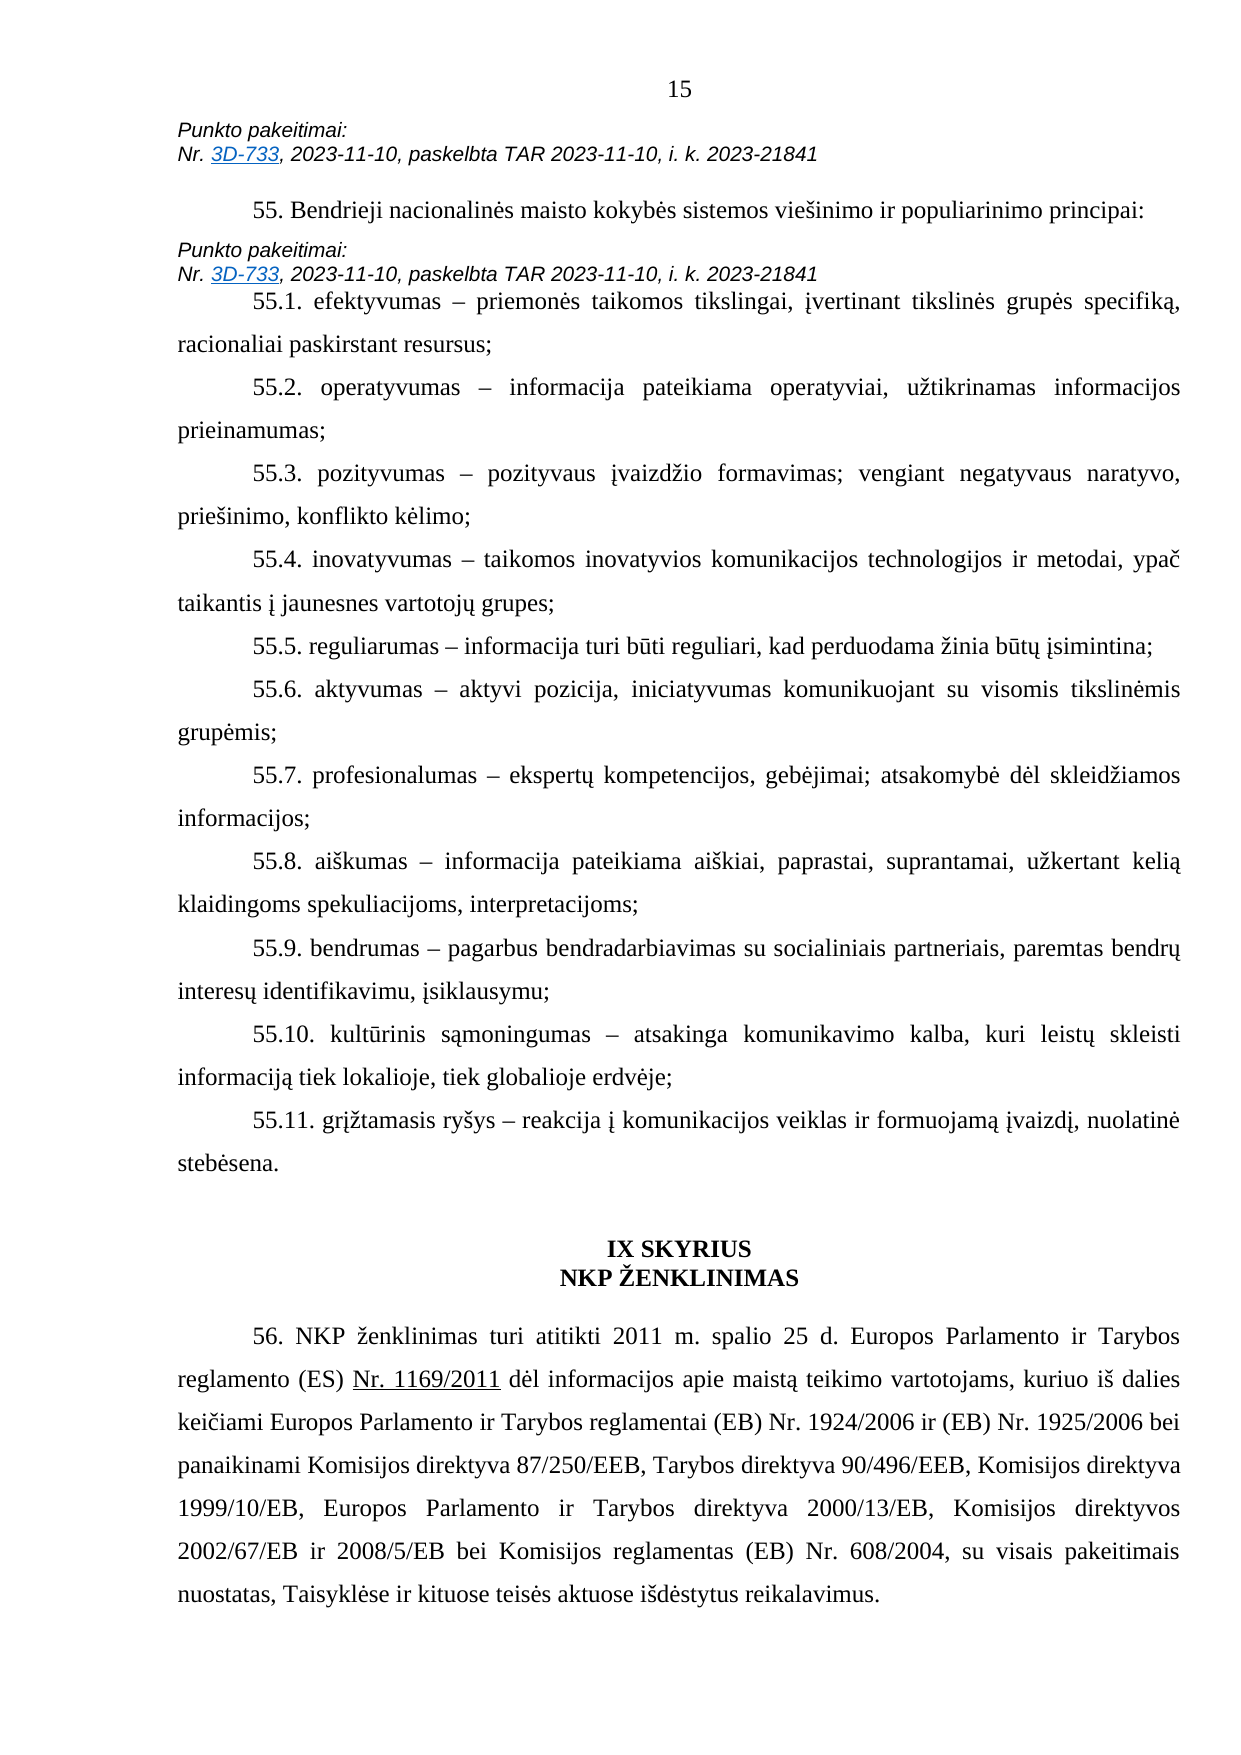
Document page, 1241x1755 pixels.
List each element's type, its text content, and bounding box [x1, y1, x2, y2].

text 55.2. operatyvumas – informacija pateikiama operatyviai, užtikrinamas informacijos prieinamumas; [177, 372, 1181, 444]
text 55.5. reguliarumas – informacija turi būti reguliari, kad perduodama žinia būtų įsimintina; [177, 631, 1181, 659]
text 55. Bendrieji nacionalinės maisto kokybės sistemos viešinimo ir populiarinimo principai: [177, 195, 1181, 223]
text NKP ŽENKLINIMAS [177, 1263, 1181, 1292]
text Punkto pakeitimai: [177, 238, 1181, 262]
text Punkto pakeitimai: [177, 118, 1181, 142]
text 55.4. inovatyvumas – taikomos inovatyvios komunikacijos technologijos ir metodai, ypač taikantis į jaunesnes vartotojų grupes; [177, 544, 1181, 616]
text 55.7. profesionalumas – ekspertų kompetencijos, gebėjimai; atsakomybė dėl skleidžiamos informacijos; [177, 760, 1181, 832]
text 55.3. pozityvumas – pozityvaus įvaizdžio formavimas; vengiant negatyvaus naratyvo, priešinimo, konflikto kėlimo; [177, 458, 1181, 530]
text 55.6. aktyvumas – aktyvi pozicija, iniciatyvumas komunikuojant su visomis tikslinėmis grupėmis; [177, 674, 1181, 746]
text 55.11. grįžtamasis ryšys – reakcija į komunikacijos veiklas ir formuojamą įvaizdį, nuolatinė stebėsena. [177, 1105, 1181, 1177]
text Nr. 3D-733, 2023-11-10, paskelbta TAR 2023-11-10, i. k. 2023-21841 [177, 262, 1181, 286]
text 55.8. aiškumas – informacija pateikiama aiškiai, paprastai, suprantamai, užkertant kelią klaidingoms spekuliacijoms, interpretacijoms; [177, 846, 1181, 918]
text 55.9. bendrumas – pagarbus bendradarbiavimas su socialiniais partneriais, paremtas bendrų interesų identifikavimu, įsiklausymu; [177, 933, 1181, 1004]
text 56. NKP ženklinimas turi atitikti 2011 m. spalio 25 d. Europos Parlamento ir Tarybos reglamento (ES) Nr. 1169/2011 dėl informacijos apie maistą teikimo vartotojams, kuriuo iš dalies keičiami Europos Parlamento ir Tarybos reglamentai (EB) Nr. 1924/2006 ir (EB) Nr. 1925/2006 bei panaikinami Komisijos direktyva 87/250/EEB, Tarybos direktyva 90/496/EEB, Komisijos direktyva 1999/10/EB, Europos Parlamento ir Tarybos direktyva 2000/13/EB, Komisijos direktyvos 2002/67/EB ir 2008/5/EB bei Komisijos reglamentas (EB) Nr. 608/2004, su visais pakeitimais nuostatas, Taisyklėse ir kituose teisės aktuose išdėstytus reikalavimus. [177, 1321, 1181, 1608]
text 55.10. kultūrinis sąmoningumas – atsakinga komunikavimo kalba, kuri leistų skleisti informaciją tiek lokalioje, tiek globalioje erdvėje; [177, 1019, 1181, 1091]
text Nr. 3D-733, 2023-11-10, paskelbta TAR 2023-11-10, i. k. 2023-21841 [177, 142, 1181, 166]
text IX SKYRIUS [177, 1234, 1181, 1263]
text 55.1. efektyvumas – priemonės taikomos tikslingai, įvertinant tikslinės grupės specifiką, racionaliai paskirstant resursus; [177, 286, 1181, 358]
